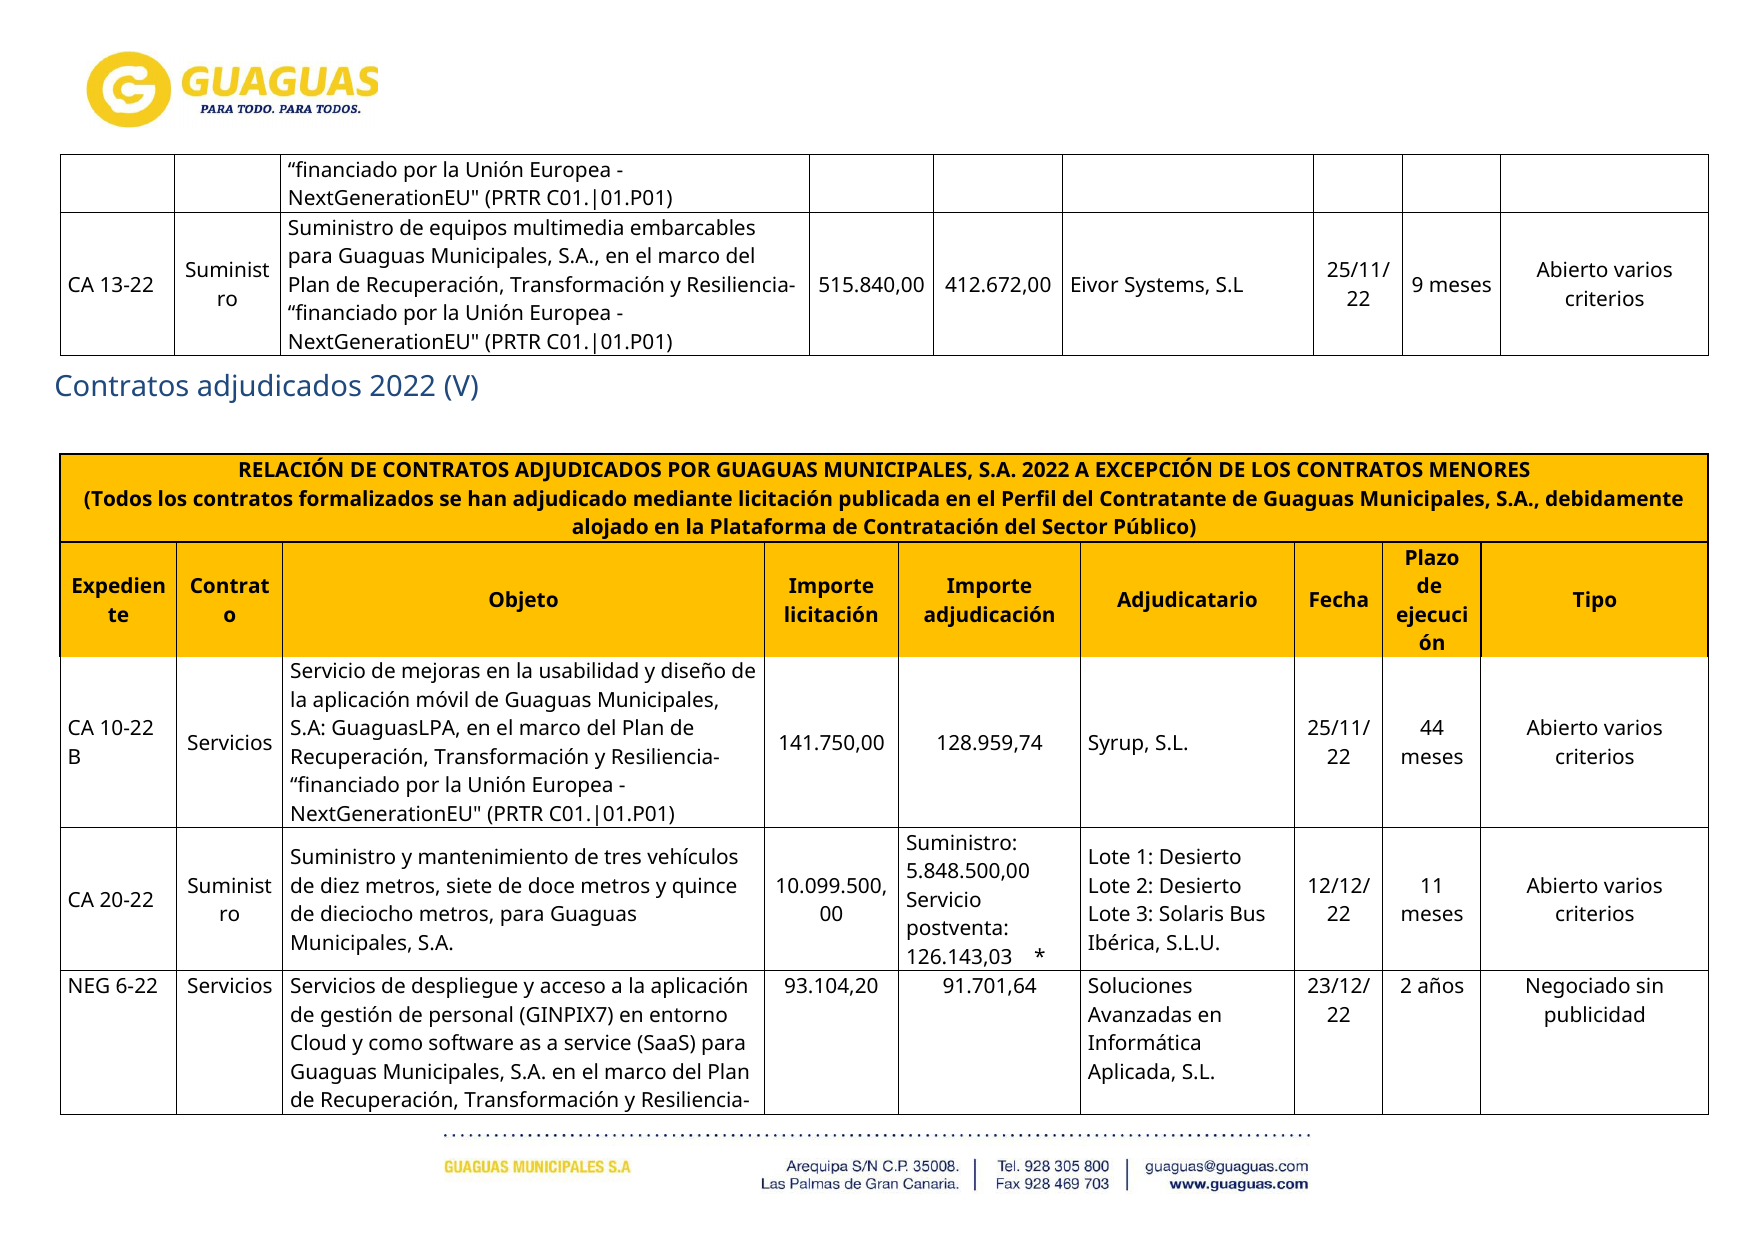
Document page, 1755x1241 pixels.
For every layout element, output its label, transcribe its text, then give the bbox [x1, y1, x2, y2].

table_cell 23/12/22 [1295, 971, 1382, 1114]
table_cell [1501, 155, 1708, 212]
table_cell Contrato [177, 543, 282, 657]
table_cell Suministro [177, 828, 282, 970]
table_cell Servicios [177, 971, 282, 1114]
table_cell NEG 6-22 [61, 971, 176, 1114]
table_cell Adjudicatario [1081, 543, 1294, 657]
table_cell Eivor Systems, S.L [1063, 213, 1313, 355]
table_cell [934, 155, 1062, 212]
picture [443, 1134, 1311, 1194]
table_cell Expediente [61, 543, 176, 657]
table_cell Abierto varios criterios [1501, 213, 1708, 355]
table_cell 93.104,20 [765, 971, 898, 1114]
table_cell Objeto [283, 543, 764, 657]
text Contratos adjudicados 2022 (V) [54, 365, 1694, 405]
table_cell Soluciones Avanzadas en Informática Aplicada, S.L. [1081, 971, 1294, 1114]
table_cell Lote 1: Desierto Lote 2: Desierto Lote 3: Solaris Bus Ibérica, S.L.U. [1081, 828, 1294, 970]
table_cell 9 meses [1403, 213, 1500, 355]
table_cell Suministro: 5.848.500,00 Servicio postventa: 126.143,03 * [899, 828, 1080, 970]
table_cell [1314, 155, 1402, 212]
table_cell Abierto varios criterios [1481, 657, 1708, 827]
table_cell 2 años [1383, 971, 1480, 1114]
table_cell Servicios [177, 657, 282, 827]
table_cell Tipo [1482, 543, 1707, 657]
table_cell Plazo de ejecución [1383, 543, 1480, 657]
table_cell Abierto varios criterios [1481, 828, 1708, 970]
table_cell Importe adjudicación [899, 543, 1080, 657]
table_cell [175, 155, 280, 212]
table_cell [1063, 155, 1313, 212]
table_cell CA 20-22 [61, 828, 176, 970]
table_cell 91.701,64 [899, 971, 1080, 1114]
table_cell CA 10-22 B [61, 657, 176, 827]
table_cell Importe licitación [765, 543, 898, 657]
table_cell 44 meses [1383, 657, 1480, 827]
table_cell Fecha [1295, 543, 1382, 657]
table_cell 412.672,00 [934, 213, 1062, 355]
table_cell Suministro de equipos multimedia embarcables para Guaguas Municipales, S.A., en el marco del Plan de Recuperación, Transformación y Resiliencia- “financiado por la Unión Europea - NextGenerationEU" (PRTR C01.|01.P01) [281, 213, 809, 355]
table_cell Suministro y mantenimiento de tres vehículos de diez metros, siete de doce metros y quince de dieciocho metros, para Guaguas Municipales, S.A. [283, 828, 764, 970]
table_cell Servicios de despliegue y acceso a la aplicación de gestión de personal (GINPIX7) en entorno Cloud y como software as a service (SaaS) para Guaguas Municipales, S.A. en el marco del Plan de Recuperación, Transformación y Resiliencia- [283, 971, 764, 1114]
table_cell 11 meses [1383, 828, 1480, 970]
table_cell [1403, 155, 1500, 212]
table_cell “financiado por la Unión Europea - NextGenerationEU" (PRTR C01.|01.P01) [281, 155, 809, 212]
table_cell 128.959,74 [899, 657, 1080, 827]
table_cell Negociado sin publicidad [1481, 971, 1708, 1114]
table_cell 515.840,00 [810, 213, 933, 355]
table_cell Syrup, S.L. [1081, 657, 1294, 827]
table_cell 12/12/22 [1295, 828, 1382, 970]
table_header RELACIÓN DE CONTRATOS ADJUDICADOS POR GUAGUAS MUNICIPALES, S.A. 2022 A EXCEPCIÓN DE LOS CONTRATOS MENORES (Todos los contratos formalizados se han adjudicado mediante licitación publicada en el Perfil del Contratante de Guaguas Municipales, S.A., debidamente alojado en la Plataforma de Contratación del Sector Público) [61, 455, 1707, 541]
table_cell 25/11/22 [1295, 657, 1382, 827]
table_cell CA 13-22 [61, 213, 174, 355]
table_cell 141.750,00 [765, 657, 898, 827]
table_cell [810, 155, 933, 212]
table_cell Suministro [175, 213, 280, 355]
table_cell 25/11/22 [1314, 213, 1402, 355]
table_cell [61, 155, 174, 212]
table_cell 10.099.500,00 [765, 828, 898, 970]
picture [86, 51, 378, 128]
table_cell Servicio de mejoras en la usabilidad y diseño de la aplicación móvil de Guaguas Municipales, S.A: GuaguasLPA, en el marco del Plan de Recuperación, Transformación y Resiliencia- “financiado por la Unión Europea - NextGenerationEU" (PRTR C01.|01.P01) [283, 657, 764, 827]
